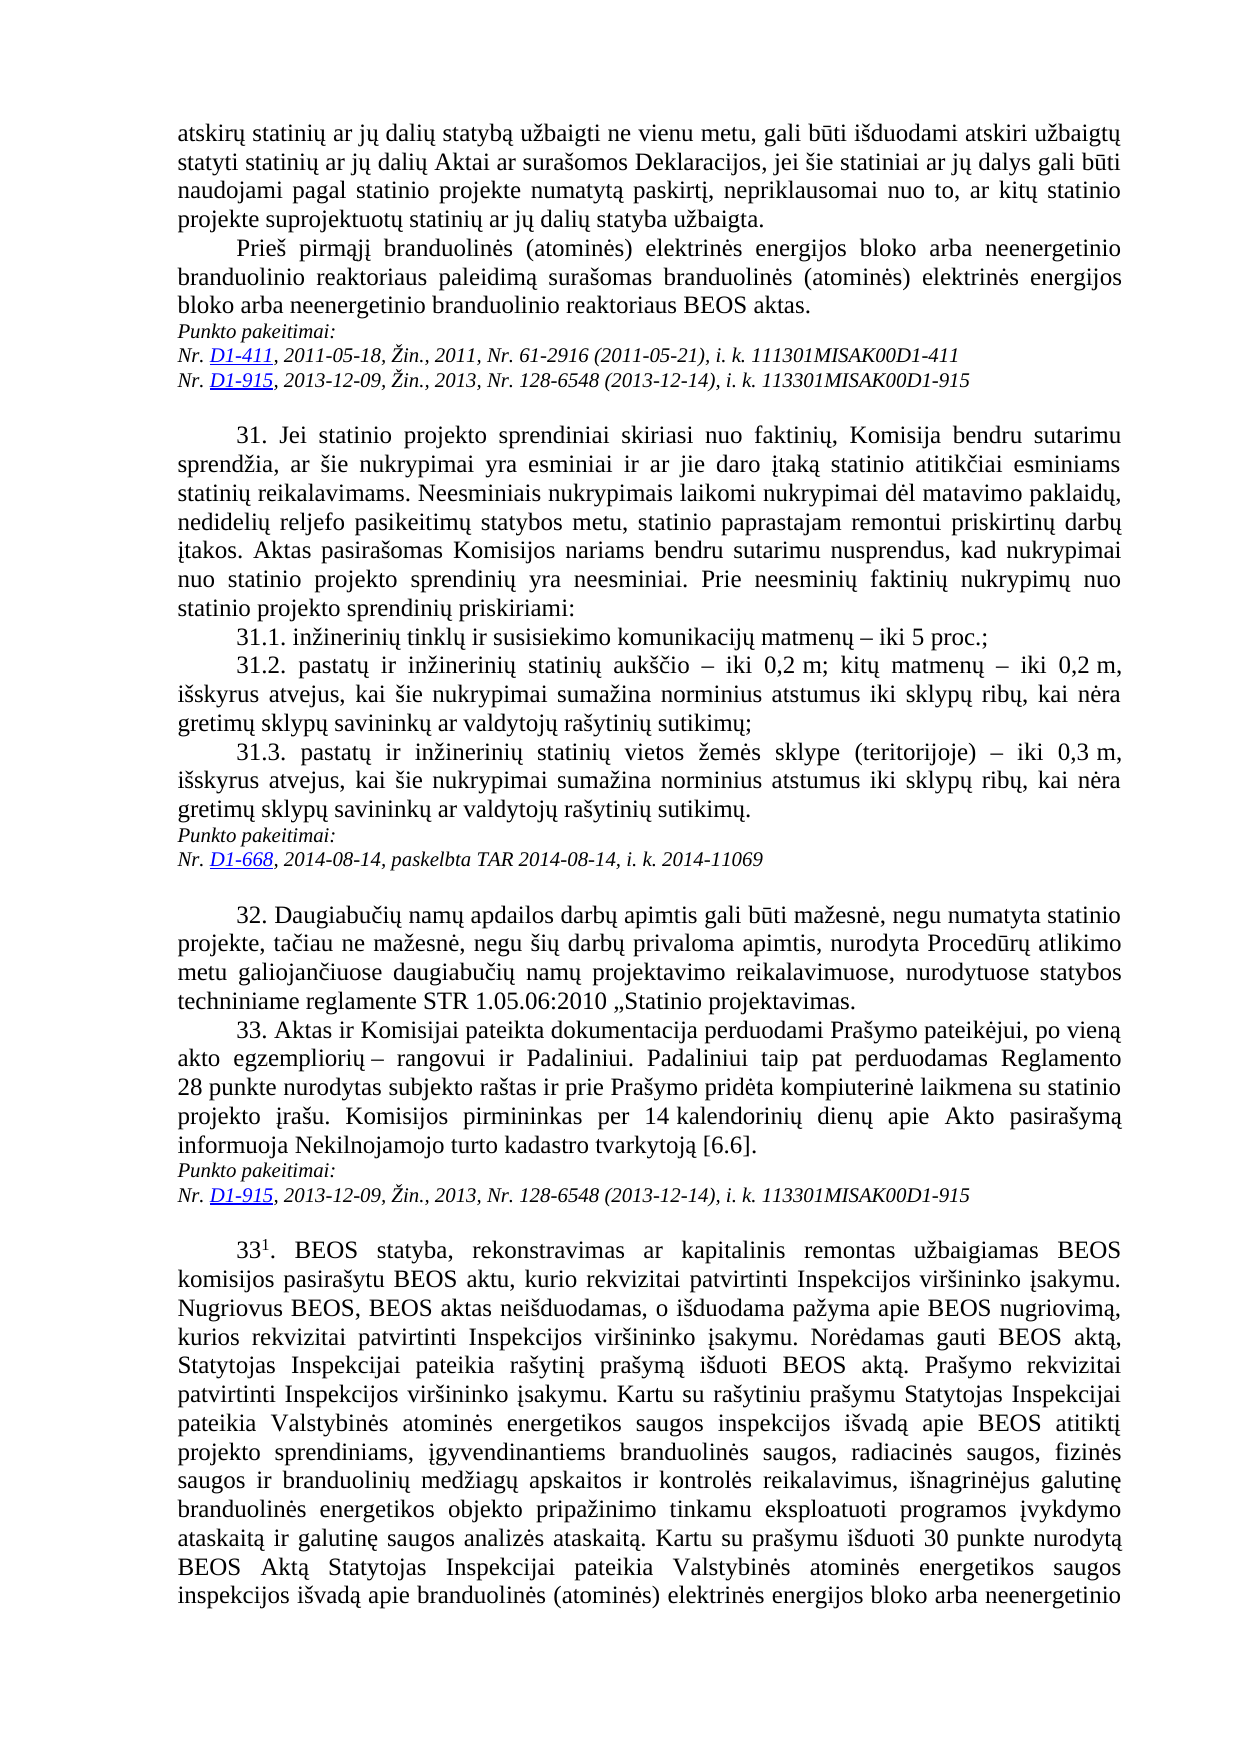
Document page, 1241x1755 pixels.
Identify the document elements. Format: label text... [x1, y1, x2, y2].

text Nr. D1-915, 2013-12-09, Žin., 2013, Nr. 128-6548 (2013-12-14), i. k. 113301MISAK00D1-915 [177, 1182, 1122, 1207]
text 31.2. pastatų ir inžinerinių statinių aukščio – iki 0,2 m; kitų matmenų – iki 0,2 m, išskyrus atvejus, kai šie nukrypimai sumažina norminius atstumus iki sklypų ribų, kai nėra gretimų sklypų savininkų ar valdytojų rašytinių sutikimų; [177, 650, 1122, 737]
text atskirų statinių ar jų dalių statybą užbaigti ne vienu metu, gali būti išduodami atskiri užbaigtų statyti statinių ar jų dalių Aktai ar surašomos Deklaracijos, jei šie statiniai ar jų dalys gali būti naudojami pagal statinio projekte numatytą paskirtį, nepriklausomai nuo to, ar kitų statinio projekte suprojektuotų statinių ar jų dalių statyba užbaigta. [177, 118, 1122, 233]
text 33. Aktas ir Komisijai pateikta dokumentacija perduodami Prašymo pateikėjui, po vieną akto egzempliorių – rangovui ir Padaliniui. Padaliniui taip pat perduodamas Reglamento 28 punkte nurodytas subjekto raštas ir prie Prašymo pridėta kompiuterinė laikmena su statinio projekto įrašu. Komisijos pirmininkas per 14 kalendorinių dienų apie Akto pasirašymą informuoja Nekilnojamojo turto kadastro tvarkytoją [6.6]. [177, 1015, 1122, 1158]
text 31.3. pastatų ir inžinerinių statinių vietos žemės sklype (teritorijoje) – iki 0,3 m, išskyrus atvejus, kai šie nukrypimai sumažina norminius atstumus iki sklypų ribų, kai nėra gretimų sklypų savininkų ar valdytojų rašytinių sutikimų. [177, 737, 1122, 823]
text Nr. D1-411, 2011-05-18, Žin., 2011, Nr. 61-2916 (2011-05-21), i. k. 111301MISAK00D1-411 [177, 343, 1122, 367]
text 31. Jei statinio projekto sprendiniai skiriasi nuo faktinių, Komisija bendru sutarimu sprendžia, ar šie nukrypimai yra esminiai ir ar jie daro įtaką statinio atitikčiai esminiams statinių reikalavimams. Neesminiais nukrypimais laikomi nukrypimai dėl matavimo paklaidų, nedidelių reljefo pasikeitimų statybos metu, statinio paprastajam remontui priskirtinų darbų įtakos. Aktas pasirašomas Komisijos nariams bendru sutarimu nusprendus, kad nukrypimai nuo statinio projekto sprendinių yra neesminiai. Prie neesminių faktinių nukrypimų nuo statinio projekto sprendinių priskiriami: [177, 420, 1122, 622]
text Punkto pakeitimai: [177, 319, 1122, 343]
text Nr. D1-668, 2014-08-14, paskelbta TAR 2014-08-14, i. k. 2014-11069 [177, 847, 1122, 871]
text Nr. D1-915, 2013-12-09, Žin., 2013, Nr. 128-6548 (2013-12-14), i. k. 113301MISAK00D1-915 [177, 367, 1122, 392]
text Punkto pakeitimai: [177, 1158, 1122, 1182]
text Prieš pirmąjį branduolinės (atominės) elektrinės energijos bloko arba neenergetinio branduolinio reaktoriaus paleidimą surašomas branduolinės (atominės) elektrinės energijos bloko arba neenergetinio branduolinio reaktoriaus BEOS aktas. [177, 233, 1122, 319]
text 31.1. inžinerinių tinklų ir susisiekimo komunikacijų matmenų – iki 5 proc.; [177, 622, 1122, 650]
text Punkto pakeitimai: [177, 823, 1122, 847]
text 32. Daugiabučių namų apdailos darbų apimtis gali būti mažesnė, negu numatyta statinio projekte, tačiau ne mažesnė, negu šių darbų privaloma apimtis, nurodyta Procedūrų atlikimo metu galiojančiuose daugiabučių namų projektavimo reikalavimuose, nurodytuose statybos techniniame reglamente STR 1.05.06:2010 „Statinio projektavimas. [177, 900, 1122, 1015]
text 331. BEOS statyba, rekonstravimas ar kapitalinis remontas užbaigiamas BEOS komisijos pasirašytu BEOS aktu, kurio rekvizitai patvirtinti Inspekcijos viršininko įsakymu. Nugriovus BEOS, BEOS aktas neišduodamas, o išduodama pažyma apie BEOS nugriovimą, kurios rekvizitai patvirtinti Inspekcijos viršininko įsakymu. Norėdamas gauti BEOS aktą, Statytojas Inspekcijai pateikia rašytinį prašymą išduoti BEOS aktą. Prašymo rekvizitai patvirtinti Inspekcijos viršininko įsakymu. Kartu su rašytiniu prašymu Statytojas Inspekcijai pateikia Valstybinės atominės energetikos saugos inspekcijos išvadą apie BEOS atitiktį projekto sprendiniams, įgyvendinantiems branduolinės saugos, radiacinės saugos, fizinės saugos ir branduolinių medžiagų apskaitos ir kontrolės reikalavimus, išnagrinėjus galutinę branduolinės energetikos objekto pripažinimo tinkamu eksploatuoti programos įvykdymo ataskaitą ir galutinę saugos analizės ataskaitą. Kartu su prašymu išduoti 30 punkte nurodytą BEOS Aktą Statytojas Inspekcijai pateikia Valstybinės atominės energetikos saugos inspekcijos išvadą apie branduolinės (atominės) elektrinės energijos bloko arba neenergetinio [177, 1235, 1122, 1609]
